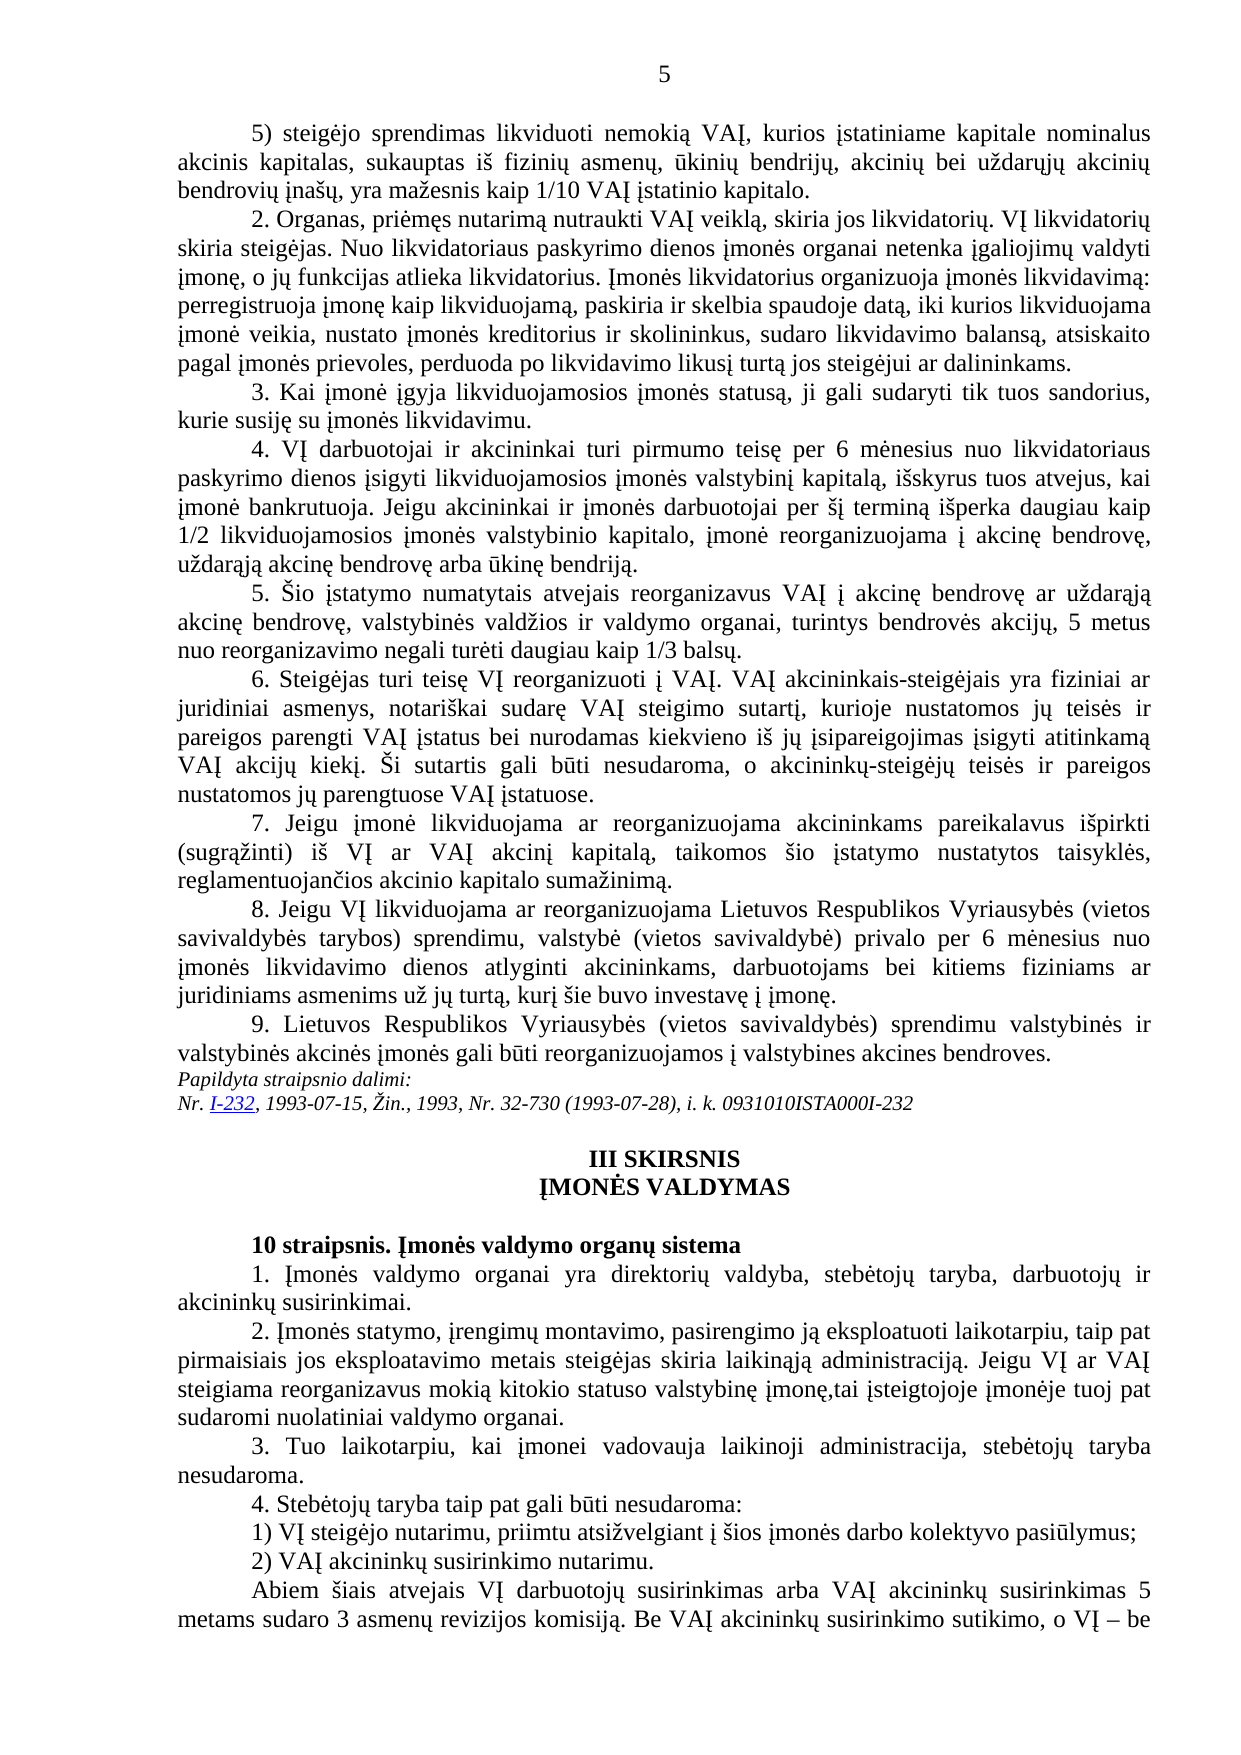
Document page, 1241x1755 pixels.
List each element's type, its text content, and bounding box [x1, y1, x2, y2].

text 9. Lietuvos Respublikos Vyriausybės (vietos savivaldybės) sprendimu valstybinės ir valstybinės akcinės įmonės gali būti reorganizuojamos į valstybines akcines bendroves. [177, 1009, 1152, 1067]
text Nr. I-232, 1993-07-15, Žin., 1993, Nr. 32-730 (1993-07-28), i. k. 0931010ISTA000I-232 [177, 1091, 1152, 1115]
text 5) steigėjo sprendimas likviduoti nemokią VAĮ, kurios įstatiniame kapitale nominalus akcinis kapitalas, sukauptas iš fizinių asmenų, ūkinių bendrijų, akcinių bei uždarųjų akcinių bendrovių įnašų, yra mažesnis kaip 1/10 VAĮ įstatinio kapitalo. [177, 118, 1152, 204]
text 10 straipsnis. Įmonės valdymo organų sistema [177, 1230, 1152, 1259]
text 4. Stebėtojų taryba taip pat gali būti nesudaroma: [177, 1489, 1152, 1517]
text 3. Tuo laikotarpiu, kai įmonei vadovauja laikinoji administracija, stebėtojų taryba nesudaroma. [177, 1431, 1152, 1489]
text 7. Jeigu įmonė likviduojama ar reorganizuojama akcininkams pareikalavus išpirkti (sugrąžinti) iš VĮ ar VAĮ akcinį kapitalą, taikomos šio įstatymo nustatytos taisyklės, reglamentuojančios akcinio kapitalo sumažinimą. [177, 808, 1152, 894]
text III skirsnis [177, 1144, 1152, 1172]
text 8. Jeigu VĮ likviduojama ar reorganizuojama Lietuvos Respublikos Vyriausybės (vietos savivaldybės tarybos) sprendimu, valstybė (vietos savivaldybė) privalo per 6 mėnesius nuo įmonės likvidavimo dienos atlyginti akcininkams, darbuotojams bei kitiems fiziniams ar juridiniams asmenims už jų turtą, kurį šie buvo investavę į įmonę. [177, 894, 1152, 1009]
text 1) VĮ steigėjo nutarimu, priimtu atsižvelgiant į šios įmonės darbo kolektyvo pasiūlymus; [177, 1517, 1152, 1546]
text Papildyta straipsnio dalimi: [177, 1067, 1152, 1091]
text 6. Steigėjas turi teisę VĮ reorganizuoti į VAĮ. VAĮ akcininkais-steigėjais yra fiziniai ar juridiniai asmenys, notariškai sudarę VAĮ steigimo sutartį, kurioje nustatomos jų teisės ir pareigos parengti VAĮ įstatus bei nurodamas kiekvieno iš jų įsipareigojimas įsigyti atitinkamą VAĮ akcijų kiekį. Ši sutartis gali būti nesudaroma, o akcininkų-steigėjų teisės ir pareigos nustatomos jų parengtuose VAĮ įstatuose. [177, 664, 1152, 808]
text 2. Įmonės statymo, įrengimų montavimo, pasirengimo ją eksploatuoti laikotarpiu, taip pat pirmaisiais jos eksploatavimo metais steigėjas skiria laikinąją administraciją. Jeigu VĮ ar VAĮ steigiama reorganizavus mokią kitokio statuso valstybinę įmonę,tai įsteigtojoje įmonėje tuoj pat sudaromi nuolatiniai valdymo organai. [177, 1316, 1152, 1431]
text Abiem šiais atvejais VĮ darbuotojų susirinkimas arba VAĮ akcininkų susirinkimas 5 metams sudaro 3 asmenų revizijos komisiją. Be VAĮ akcininkų susirinkimo sutikimo, o VĮ – be [177, 1575, 1152, 1632]
text 3. Kai įmonė įgyja likviduojamosios įmonės statusą, ji gali sudaryti tik tuos sandorius, kurie susiję su įmonės likvidavimu. [177, 377, 1152, 434]
text 1. Įmonės valdymo organai yra direktorių valdyba, stebėtojų taryba, darbuotojų ir akcininkų susirinkimai. [177, 1259, 1152, 1316]
text 2. Organas, priėmęs nutarimą nutraukti VAĮ veiklą, skiria jos likvidatorių. VĮ likvidatorių skiria steigėjas. Nuo likvidatoriaus paskyrimo dienos įmonės organai netenka įgaliojimų valdyti įmonę, o jų funkcijas atlieka likvidatorius. Įmonės likvidatorius organizuoja įmonės likvidavimą: perregistruoja įmonę kaip likviduojamą, paskiria ir skelbia spaudoje datą, iki kurios likviduojama įmonė veikia, nustato įmonės kreditorius ir skolininkus, sudaro likvidavimo balansą, atsiskaito pagal įmonės prievoles, perduoda po likvidavimo likusį turtą jos steigėjui ar dalininkams. [177, 204, 1152, 377]
text 2) VAĮ akcininkų susirinkimo nutarimu. [177, 1546, 1152, 1575]
text ĮMONĖS VALDYMAS [177, 1172, 1152, 1201]
text 5. Šio įstatymo numatytais atvejais reorganizavus VAĮ į akcinę bendrovę ar uždarąją akcinę bendrovę, valstybinės valdžios ir valdymo organai, turintys bendrovės akcijų, 5 metus nuo reorganizavimo negali turėti daugiau kaip 1/3 balsų. [177, 578, 1152, 664]
text 4. VĮ darbuotojai ir akcininkai turi pirmumo teisę per 6 mėnesius nuo likvidatoriaus paskyrimo dienos įsigyti likviduojamosios įmonės valstybinį kapitalą, išskyrus tuos atvejus, kai įmonė bankrutuoja. Jeigu akcininkai ir įmonės darbuotojai per šį terminą išperka daugiau kaip 1/2 likviduojamosios įmonės valstybinio kapitalo, įmonė reorganizuojama į akcinę bendrovę, uždarąją akcinę bendrovę arba ūkinę bendriją. [177, 434, 1152, 578]
